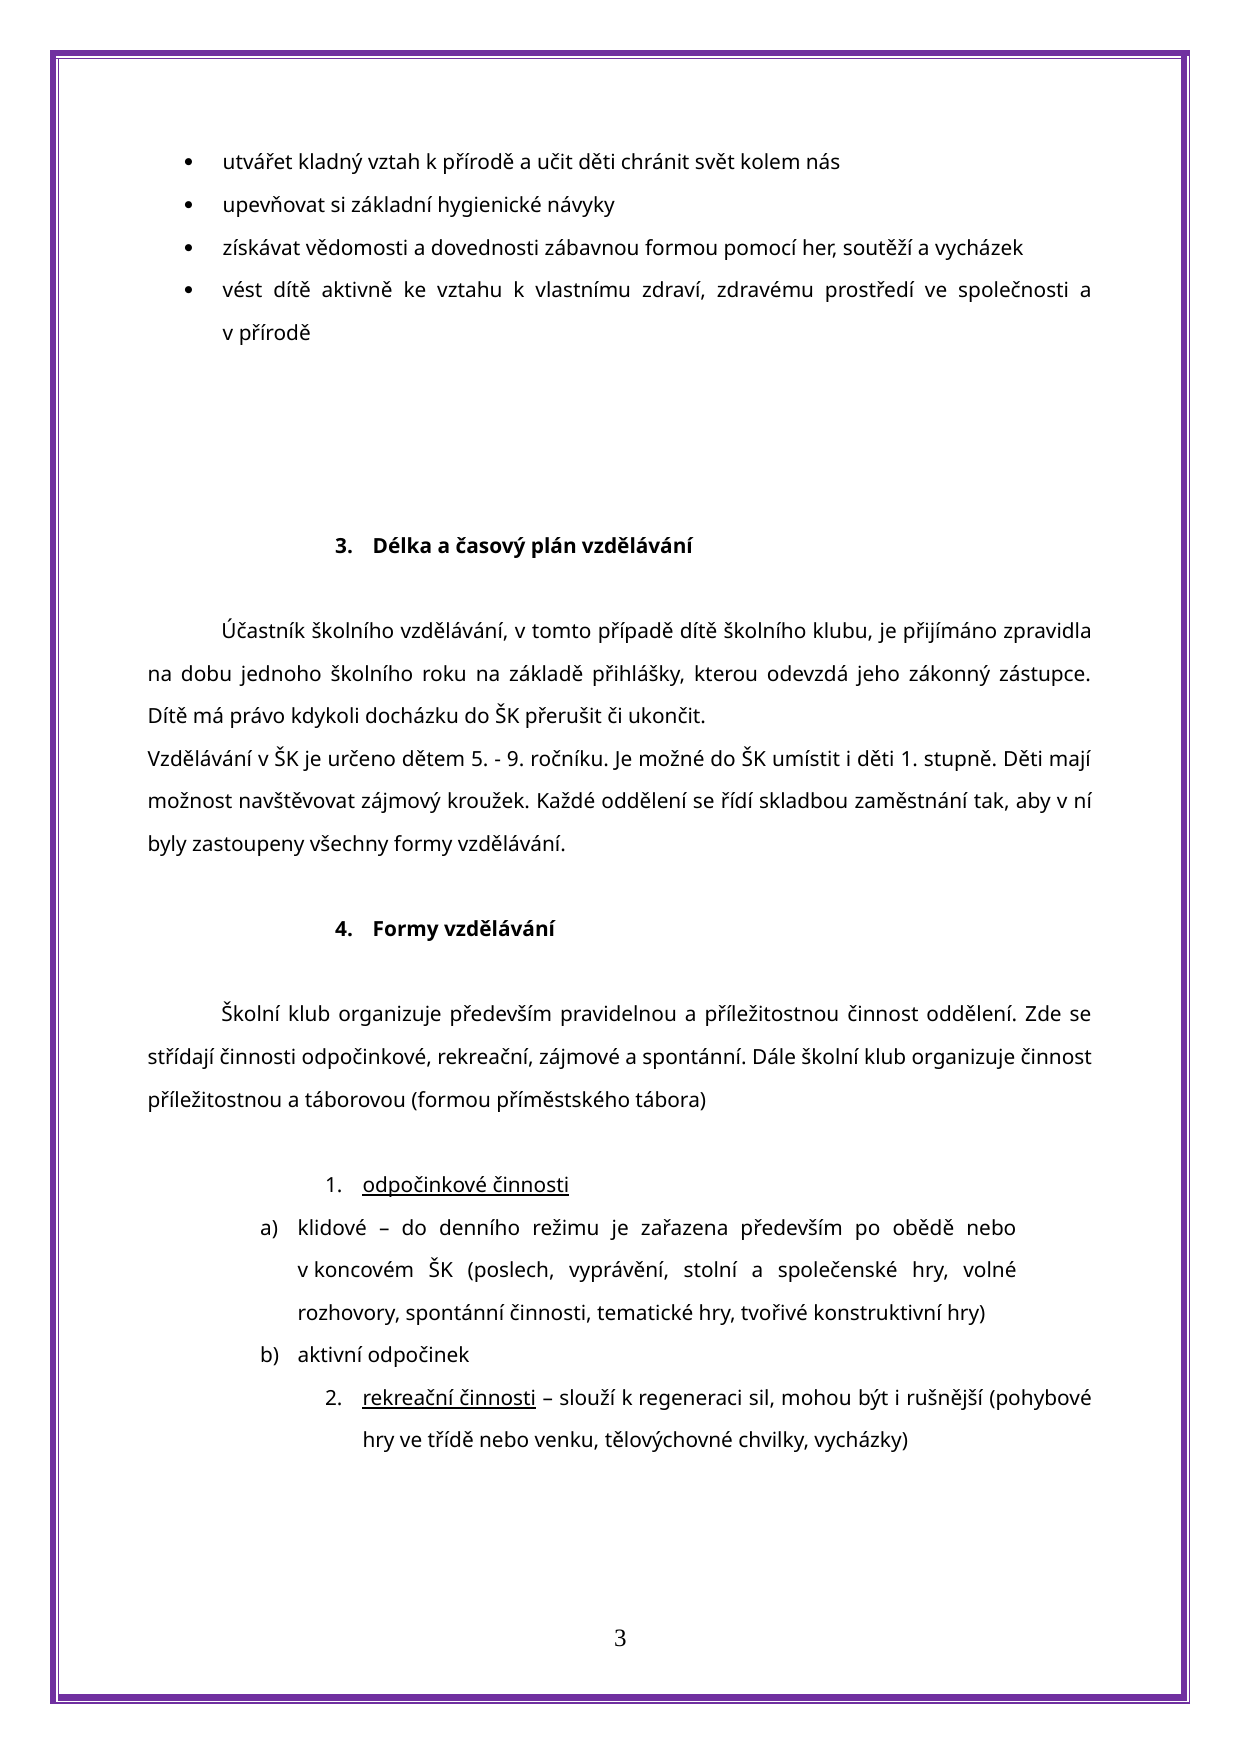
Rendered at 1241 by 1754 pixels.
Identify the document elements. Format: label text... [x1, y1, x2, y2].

list získávat vědomosti a dovednosti zábavnou formou pomocí her, soutěží a vycházek [185, 233, 1093, 261]
list odpočinkové činnosti [325, 1170, 1055, 1198]
list upevňovat si základní hygienické návyky [185, 190, 1093, 218]
list klidové – do denního režimu je zařazena především po obědě nebo v koncovém ŠK (poslech, vyprávění, stolní a společenské hry, volné rozhovory, spontánní činnosti, tematické hry, tvořivé konstruktivní hry) [260, 1213, 1018, 1326]
list Délka a časový plán vzdělávání [335, 531, 1093, 559]
list vést dítě aktivně ke vztahu k vlastnímu zdraví, zdravému prostředí ve společnosti a v přírodě [185, 275, 1093, 346]
text Vzdělávání v ŠK je určeno dětem 5. - 9. ročníku. Je možné do ŠK umístit i děti 1. stupně. Děti mají možnost navštěvovat zájmový kroužek. Každé oddělení se řídí skladbou zaměstnání tak, aby v ní byly zastoupeny všechny formy vzdělávání. [147, 744, 1093, 858]
text Školní klub organizuje především pravidelnou a příležitostnou činnost oddělení. Zde se střídají činnosti odpočinkové, rekreační, zájmové a spontánní. Dále školní klub organizuje činnost příležitostnou a táborovou (formou příměstského tábora) [147, 999, 1093, 1113]
list Formy vzdělávání [335, 914, 1093, 943]
list aktivní odpočinek [260, 1340, 1018, 1369]
text Účastník školního vzdělávání, v tomto případě dítě školního klubu, je přijímáno zpravidla na dobu jednoho školního roku na základě přihlášky, kterou odevzdá jeho zákonný zástupce. Dítě má právo kdykoli docházku do ŠK přerušit či ukončit. [147, 616, 1093, 730]
list rekreační činnosti – slouží k regeneraci sil, mohou být i rušnější (pohybové hry ve třídě nebo venku, tělovýchovné chvilky, vycházky) [325, 1383, 1093, 1454]
list utvářet kladný vztah k přírodě a učit děti chránit svět kolem nás [185, 147, 1093, 176]
